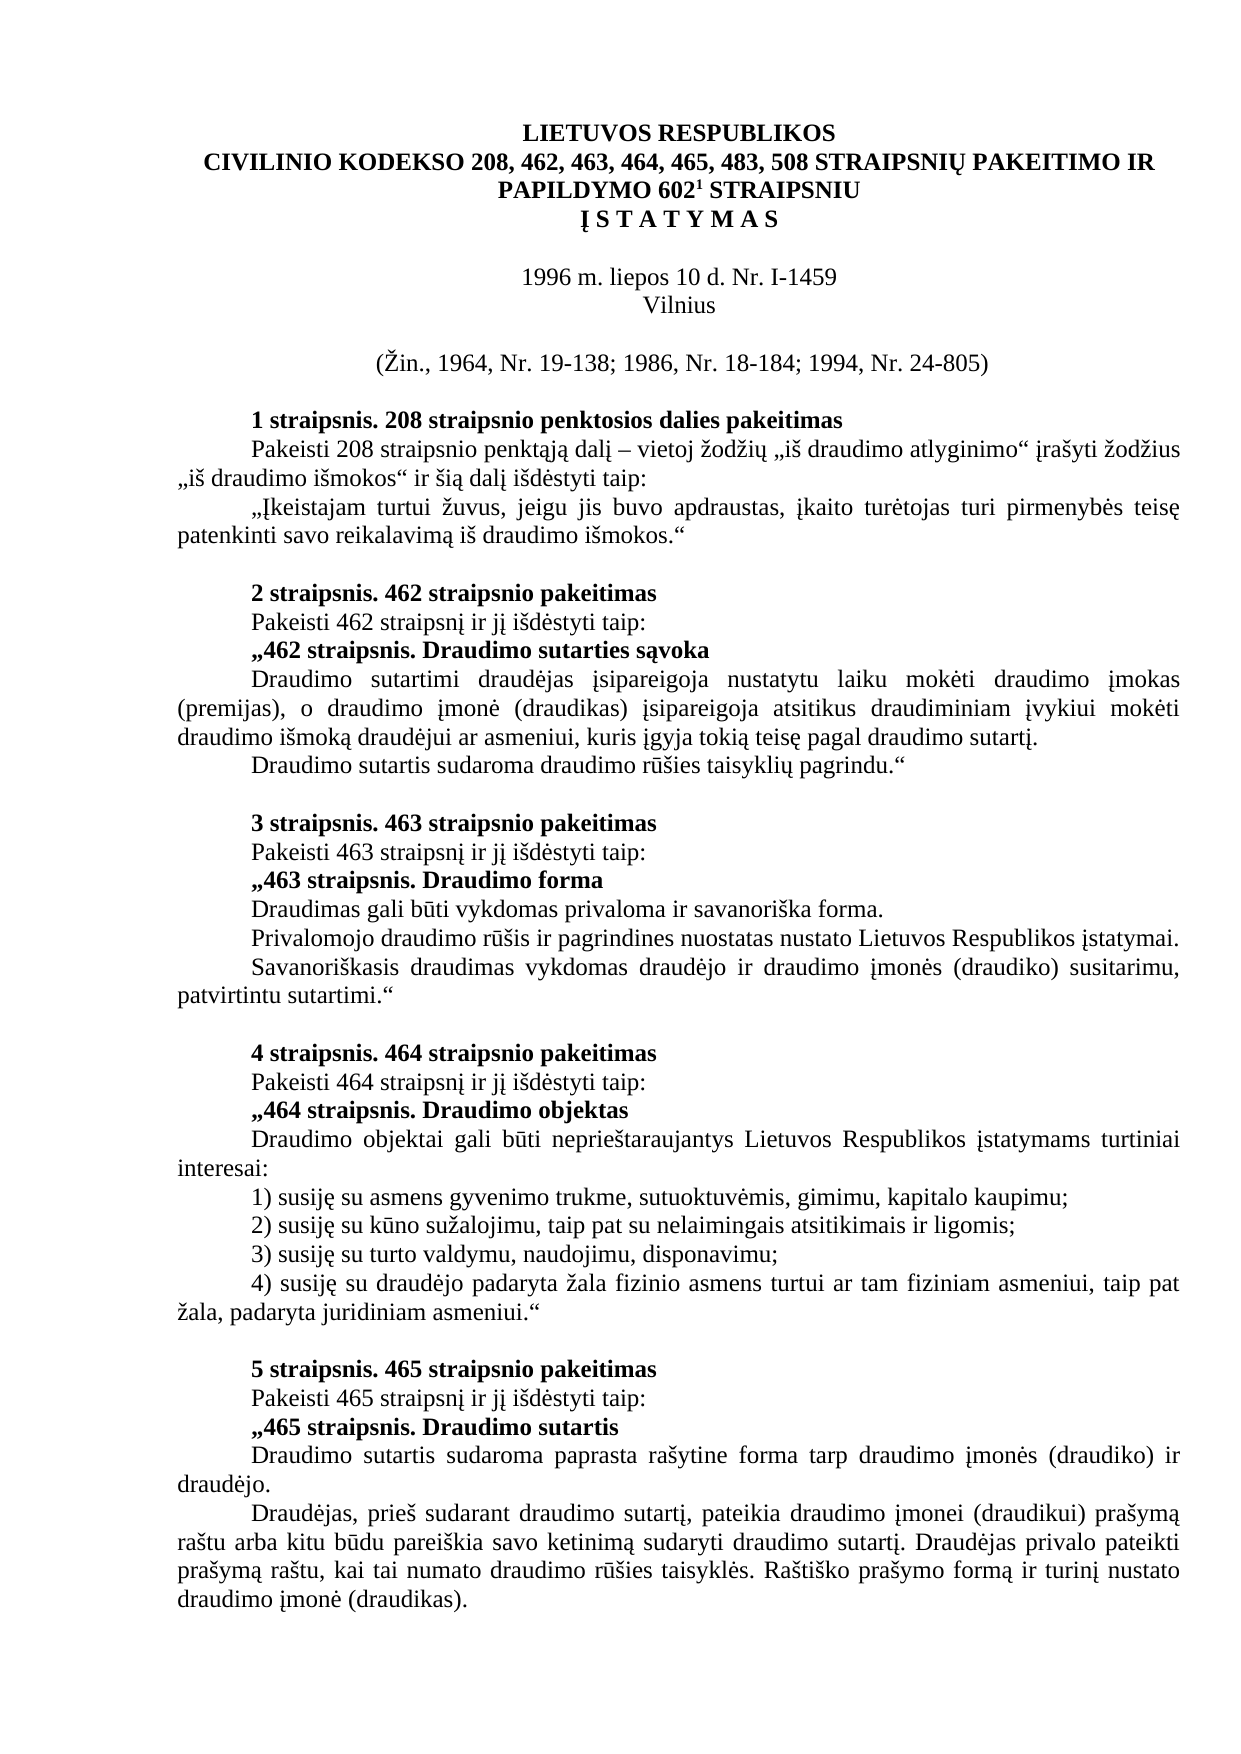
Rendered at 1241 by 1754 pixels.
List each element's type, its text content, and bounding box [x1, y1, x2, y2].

text Draudėjas, prieš sudarant draudimo sutartį, pateikia draudimo įmonei (draudikui) prašymą raštu arba kitu būdu pareiškia savo ketinimą sudaryti draudimo sutartį. Draudėjas privalo pateikti prašymą raštu, kai tai numato draudimo rūšies taisyklės. Raštiško prašymo formą ir turinį nustato draudimo įmonė (draudikas). [177, 1498, 1181, 1613]
text Privalomojo draudimo rūšis ir pagrindines nuostatas nustato Lietuvos Respublikos įstatymai. [177, 923, 1181, 952]
text 2) susiję su kūno sužalojimu, taip pat su nelaimingais atsitikimais ir ligomis; [177, 1211, 1181, 1239]
text Draudimo sutartis sudaroma draudimo rūšies taisyklių pagrindu.“ [177, 751, 1181, 779]
text Vilnius [177, 291, 1181, 319]
text Draudimo sutartimi draudėjas įsipareigoja nustatytu laiku mokėti draudimo įmokas (premijas), o draudimo įmonė (draudikas) įsipareigoja atsitikus draudiminiam įvykiui mokėti draudimo išmoką draudėjui ar asmeniui, kuris įgyja tokią teisę pagal draudimo sutartį. [177, 664, 1181, 751]
text Draudimo sutartis sudaroma paprasta rašytine forma tarp draudimo įmonės (draudiko) ir draudėjo. [177, 1441, 1181, 1498]
text Pakeisti 465 straipsnį ir jį išdėstyti taip: [177, 1383, 1181, 1412]
text Draudimas gali būti vykdomas privaloma ir savanoriška forma. [177, 894, 1181, 923]
text „465 straipsnis. Draudimo sutartis [177, 1412, 1181, 1441]
text 1) susiję su asmens gyvenimo trukme, sutuoktuvėmis, gimimu, kapitalo kaupimu; [177, 1182, 1181, 1211]
text 3) susiję su turto valdymu, naudojimu, disponavimu; [177, 1239, 1181, 1268]
text Į S T A T Y M A S [177, 204, 1181, 233]
text 5 straipsnis. 465 straipsnio pakeitimas [177, 1354, 1181, 1383]
text „Įkeistajam turtui žuvus, jeigu jis buvo apdraustas, įkaito turėtojas turi pirmenybės teisę patenkinti savo reikalavimą iš draudimo išmokos.“ [177, 492, 1181, 549]
text 2 straipsnis. 462 straipsnio pakeitimas [177, 578, 1181, 607]
text CIVILINIO KODEKSO 208, 462, 463, 464, 465, 483, 508 STRAIPSNIŲ PAKEITIMO IR PAPILDYMO 6021 STRAIPSNIU [177, 147, 1181, 204]
text Pakeisti 462 straipsnį ir jį išdėstyti taip: [177, 607, 1181, 636]
text LIETUVOS RESPUBLIKOS [177, 118, 1181, 147]
text Pakeisti 464 straipsnį ir jį išdėstyti taip: [177, 1067, 1181, 1096]
text „463 straipsnis. Draudimo forma [177, 866, 1181, 894]
text 3 straipsnis. 463 straipsnio pakeitimas [177, 808, 1181, 837]
text 4) susiję su draudėjo padaryta žala fizinio asmens turtui ar tam fiziniam asmeniui, taip pat žala, padaryta juridiniam asmeniui.“ [177, 1268, 1181, 1326]
text „464 straipsnis. Draudimo objektas [177, 1096, 1181, 1124]
text 1996 m. liepos 10 d. Nr. I-1459 [177, 262, 1181, 291]
text Savanoriškasis draudimas vykdomas draudėjo ir draudimo įmonės (draudiko) susitarimu, patvirtintu sutartimi.“ [177, 952, 1181, 1009]
text „462 straipsnis. Draudimo sutarties sąvoka [177, 636, 1181, 664]
text (Žin., 1964, Nr. 19-138; 1986, Nr. 18-184; 1994, Nr. 24-805) [177, 348, 1181, 377]
text Pakeisti 208 straipsnio penktąją dalį – vietoj žodžių „iš draudimo atlyginimo“ įrašyti žodžius „iš draudimo išmokos“ ir šią dalį išdėstyti taip: [177, 434, 1181, 492]
text Pakeisti 463 straipsnį ir jį išdėstyti taip: [177, 837, 1181, 866]
text Draudimo objektai gali būti neprieštaraujantys Lietuvos Respublikos įstatymams turtiniai interesai: [177, 1124, 1181, 1182]
text 4 straipsnis. 464 straipsnio pakeitimas [177, 1038, 1181, 1067]
text 1 straipsnis. 208 straipsnio penktosios dalies pakeitimas [177, 406, 1181, 434]
